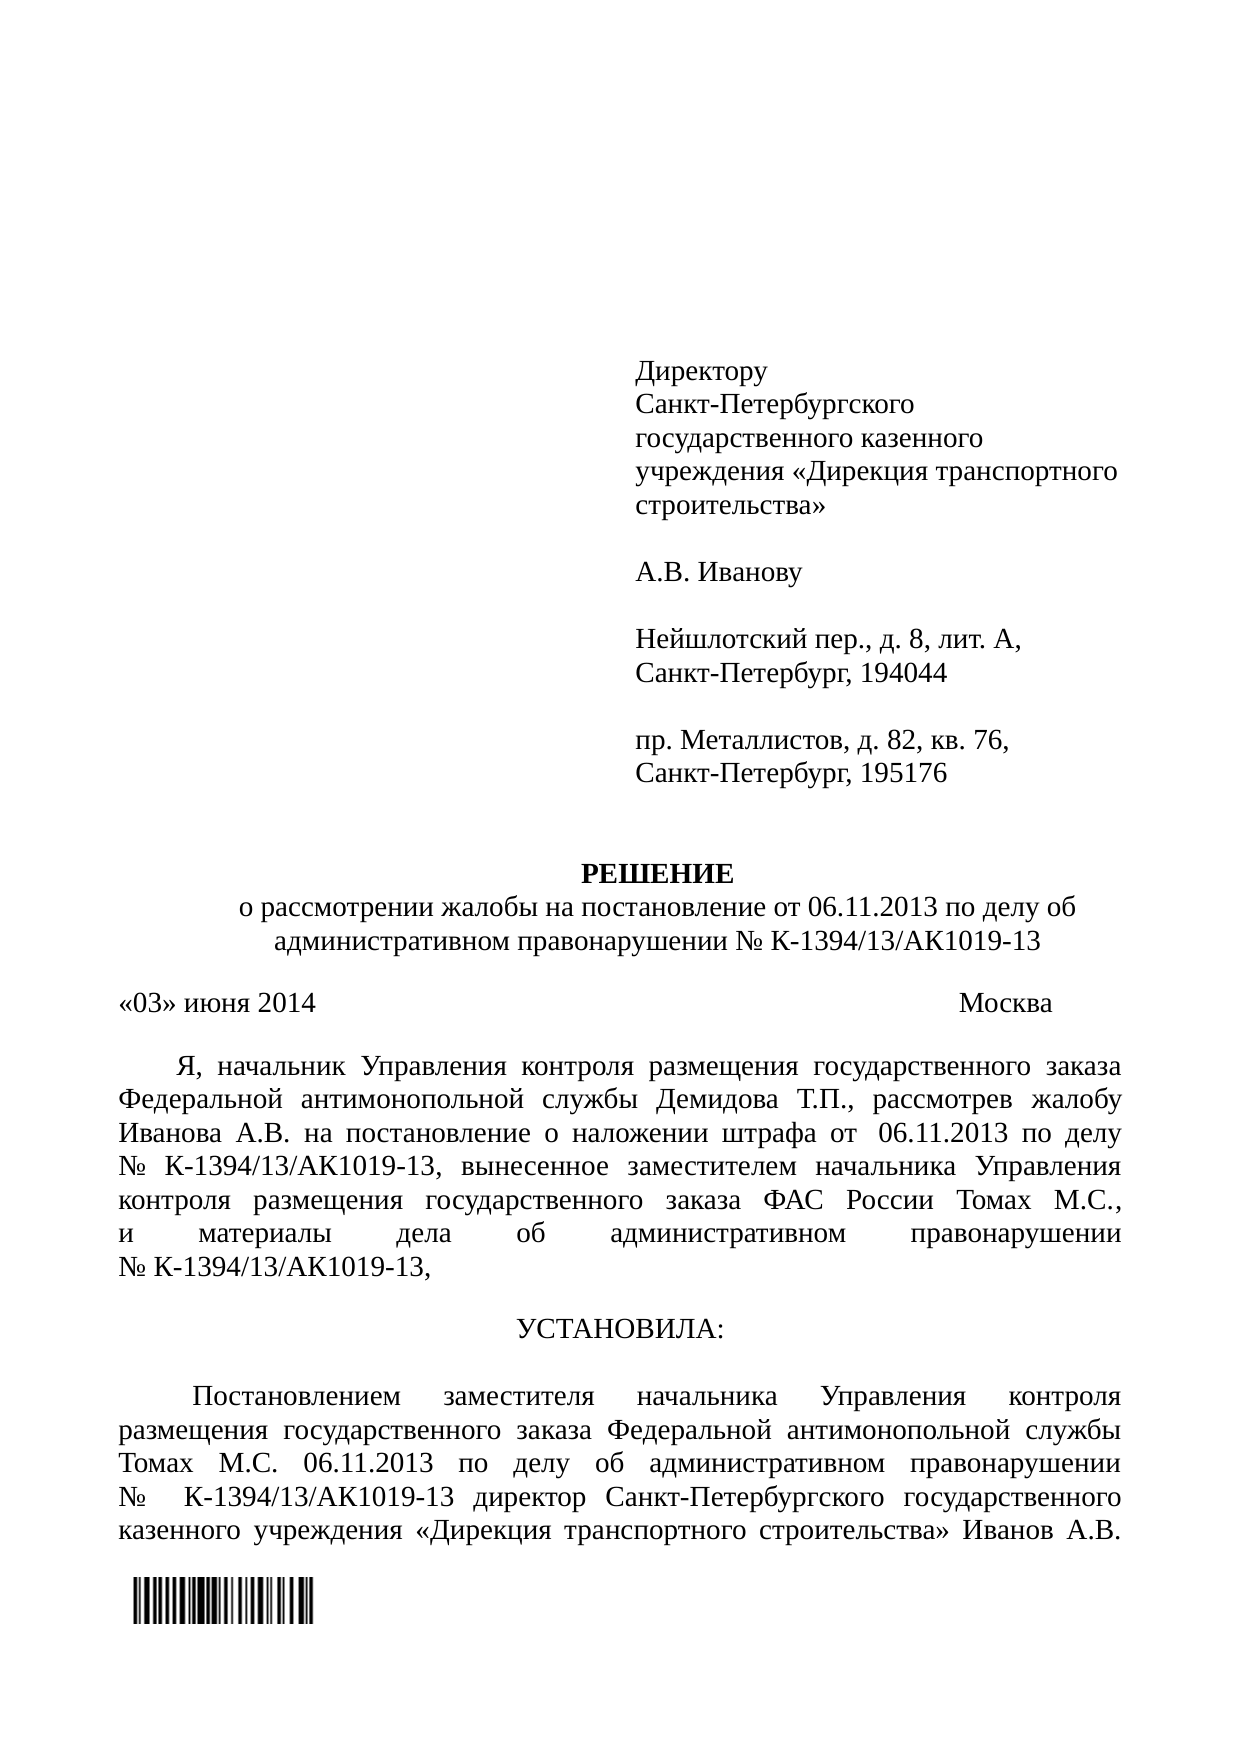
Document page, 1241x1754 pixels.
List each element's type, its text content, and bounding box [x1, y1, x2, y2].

text Санкт-Петербург, 195176 [118, 755, 1122, 789]
text А.В. Иванову [118, 554, 1122, 588]
picture [118, 1577, 331, 1624]
text государственного казенного [118, 420, 1122, 453]
text Директору [118, 353, 1122, 386]
text УСТАНОВИЛА: [118, 1311, 1122, 1345]
text РЕШЕНИЕ [193, 856, 1122, 889]
text Нейшлотский пер., д. 8, лит. А, [118, 621, 1122, 655]
text «03» июня 2014 Москва [118, 985, 1122, 1019]
text строительства» [118, 487, 1122, 521]
text Санкт-Петербург, 194044 [118, 655, 1122, 688]
text пр. Металлистов, д. 82, кв. 76, [118, 722, 1122, 755]
text о рассмотрении жалобы на постановление от 06.11.2013 по делу об административном правонарушении № К-1394/13/АК1019-13 [193, 889, 1122, 957]
text учреждения «Дирекция транспортного [118, 453, 1122, 487]
text Я, начальник Управления контроля размещения государственного заказа Федеральной антимонопольной службы Демидова Т.П., рассмотрев жалобу Иванова А.В. на постановление о наложении штрафа от 06.11.2013 по делу № К-1394/13/АК1019-13, вынесенное заместителем начальника Управления контроля размещения государственного заказа ФАС России Томах М.С., и материалы дела об административном правонарушении № К-1394/13/АК1019-13, [118, 1048, 1122, 1282]
text Постановлением заместителя начальника Управления контроля размещения государственного заказа Федеральной антимонопольной службы Томах М.С. 06.11.2013 по делу об административном правонарушении № К-1394/13/АК1019-13 директор Санкт-Петербургского государственного казенного учреждения «Дирекция транспортного строительства» Иванов А.В. [118, 1378, 1122, 1546]
text Санкт-Петербургского [118, 386, 1122, 420]
